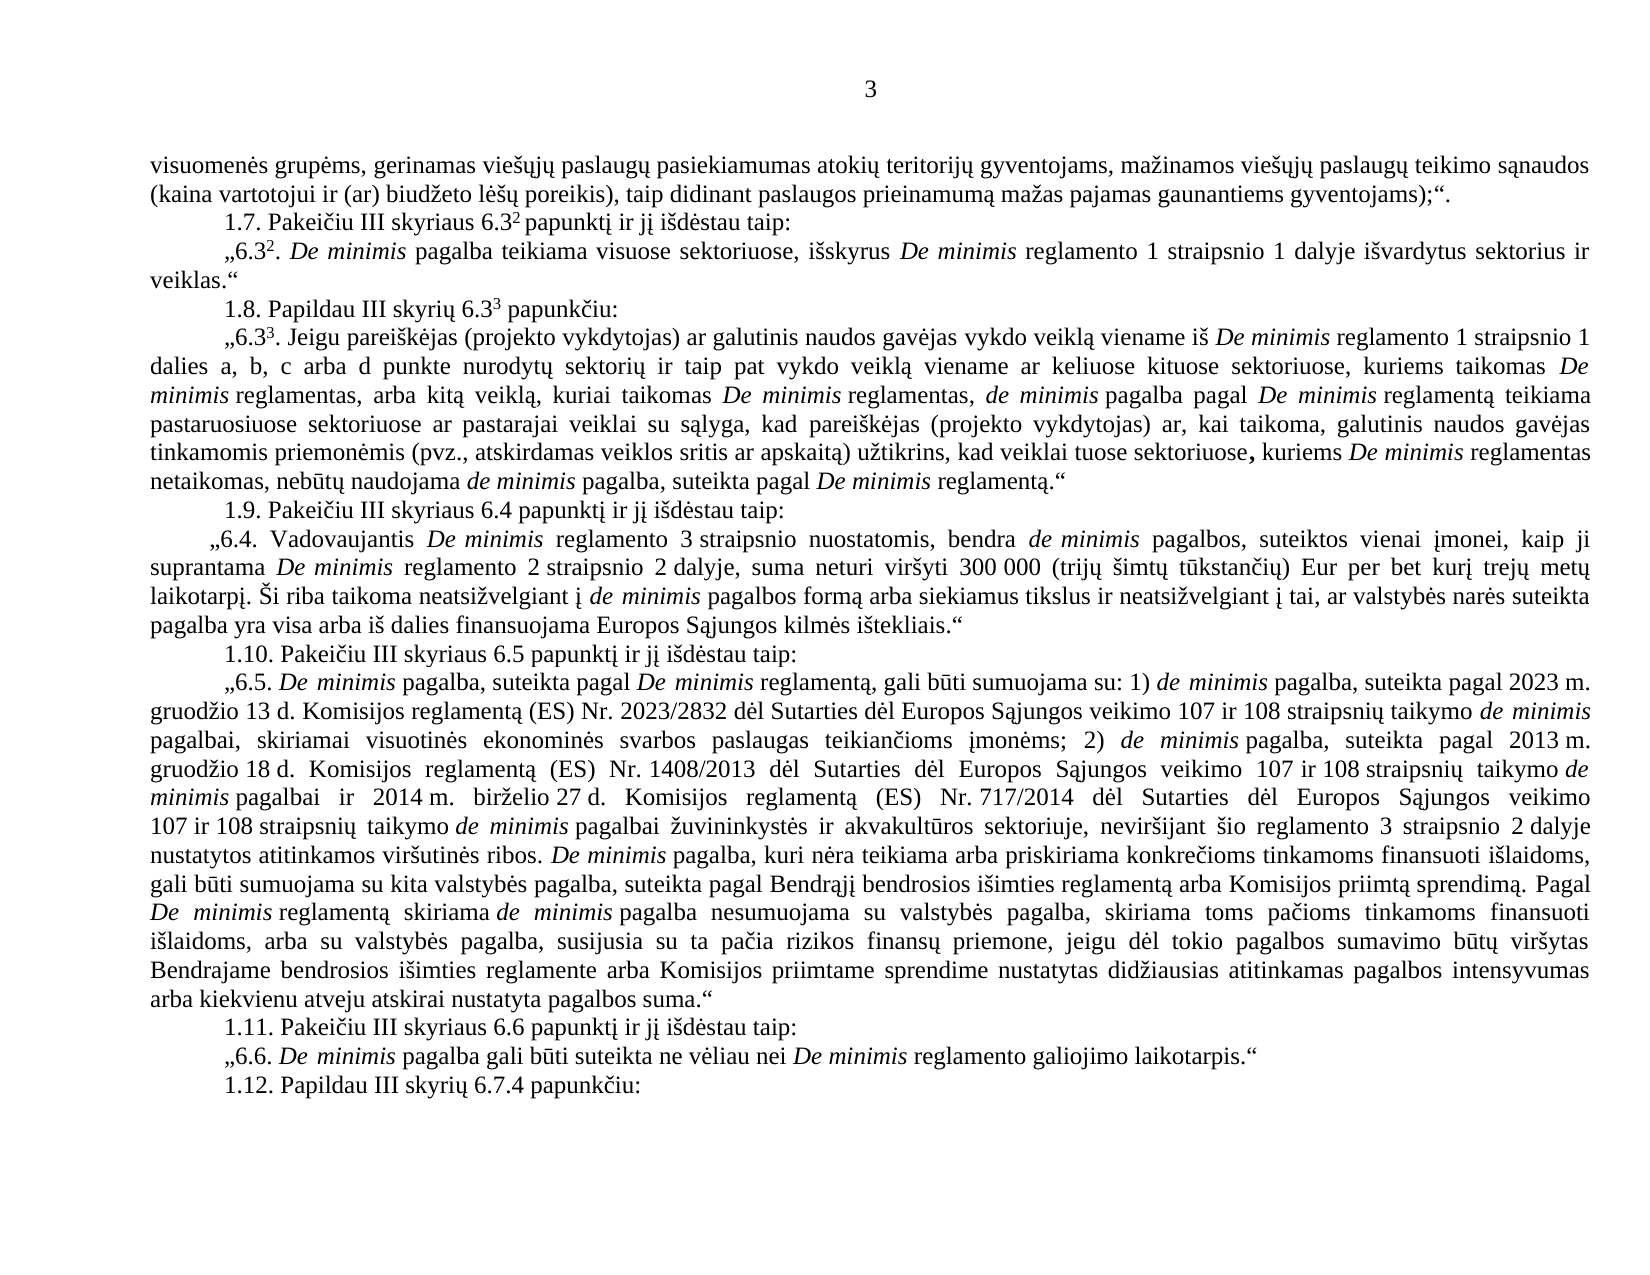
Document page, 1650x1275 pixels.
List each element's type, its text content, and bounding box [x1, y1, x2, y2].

text 1.9. Pakeičiu III skyriaus 6.4 papunktį ir jį išdėstau taip: [150, 495, 1591, 524]
text visuomenės grupėms, gerinamas viešųjų paslaugų pasiekiamumas atokių teritorijų gyventojams, mažinamos viešųjų paslaugų teikimo sąnaudos (kaina vartotojui ir (ar) biudžeto lėšų poreikis), taip didinant paslaugos prieinamumą mažas pajamas gaunantiems gyventojams);“. [150, 150, 1591, 207]
text 1.11. Pakeičiu III skyriaus 6.6 papunktį ir jį išdėstau taip: [150, 1012, 1591, 1041]
text „6.5. De minimis pagalba, suteikta pagal De minimis reglamentą, gali būti sumuojama su: 1) de minimis pagalba, suteikta pagal 2023 m. gruodžio 13 d. Komisijos reglamentą (ES) Nr. 2023/2832 dėl Sutarties dėl Europos Sąjungos veikimo 107 ir 108 straipsnių taikymo de minimis pagalbai, skiriamai visuotinės ekonominės svarbos paslaugas teikiančioms įmonėms; 2) de minimis pagalba, suteikta pagal 2013 m. gruodžio 18 d. Komisijos reglamentą (ES) Nr. 1408/2013 dėl Sutarties dėl Europos Sąjungos veikimo 107 ir 108 straipsnių taikymo de minimis pagalbai ir 2014 m. birželio 27 d. Komisijos reglamentą (ES) Nr. 717/2014 dėl Sutarties dėl Europos Sąjungos veikimo 107 ir 108 straipsnių taikymo de minimis pagalbai žuvininkystės ir akvakultūros sektoriuje, neviršijant šio reglamento 3 straipsnio 2 dalyje nustatytos atitinkamos viršutinės ribos. De minimis pagalba, kuri nėra teikiama arba priskiriama konkrečioms tinkamoms finansuoti išlaidoms, gali būti sumuojama su kita valstybės pagalba, suteikta pagal Bendrąjį bendrosios išimties reglamentą arba Komisijos priimtą sprendimą. Pagal De minimis reglamentą skiriama de minimis pagalba nesumuojama su valstybės pagalba, skiriama toms pačioms tinkamoms finansuoti išlaidoms, arba su valstybės pagalba, susijusia su ta pačia rizikos finansų priemone, jeigu dėl tokio pagalbos sumavimo būtų viršytas Bendrajame bendrosios išimties reglamente arba Komisijos priimtame sprendime nustatytas didžiausias atitinkamas pagalbos intensyvumas arba kiekvienu atveju atskirai nustatyta pagalbos suma.“ [150, 667, 1591, 1012]
text 1.8. Papildau III skyrių 6.33 papunkčiu: [150, 294, 1591, 322]
text „6.33. Jeigu pareiškėjas (projekto vykdytojas) ar galutinis naudos gavėjas vykdo veiklą viename iš De minimis reglamento 1 straipsnio 1 dalies a, b, c arba d punkte nurodytų sektorių ir taip pat vykdo veiklą viename ar keliuose kituose sektoriuose, kuriems taikomas De minimis reglamentas, arba kitą veiklą, kuriai taikomas De minimis reglamentas, de minimis pagalba pagal De minimis reglamentą teikiama pastaruosiuose sektoriuose ar pastarajai veiklai su sąlyga, kad pareiškėjas (projekto vykdytojas) ar, kai taikoma, galutinis naudos gavėjas tinkamomis priemonėmis (pvz., atskirdamas veiklos sritis ar apskaitą) užtikrins, kad veiklai tuose sektoriuose, kuriems De minimis reglamentas netaikomas, nebūtų naudojama de minimis pagalba, suteikta pagal De minimis reglamentą.“ [150, 322, 1591, 495]
text „6.32. De minimis pagalba teikiama visuose sektoriuose, išskyrus De minimis reglamento 1 straipsnio 1 dalyje išvardytus sektorius ir veiklas.“ [150, 236, 1591, 294]
text „6.4. Vadovaujantis De minimis reglamento 3 straipsnio nuostatomis, bendra de minimis pagalbos, suteiktos vienai įmonei, kaip ji suprantama De minimis reglamento 2 straipsnio 2 dalyje, suma neturi viršyti 300 000 (trijų šimtų tūkstančių) Eur per bet kurį trejų metų laikotarpį. Ši riba taikoma neatsižvelgiant į de minimis pagalbos formą arba siekiamus tikslus ir neatsižvelgiant į tai, ar valstybės narės suteikta pagalba yra visa arba iš dalies finansuojama Europos Sąjungos kilmės ištekliais.“ [150, 524, 1591, 639]
text 1.12. Papildau III skyrių 6.7.4 papunkčiu: [150, 1070, 1591, 1099]
text 1.10. Pakeičiu III skyriaus 6.5 papunktį ir jį išdėstau taip: [150, 639, 1591, 667]
text 1.7. Pakeičiu III skyriaus 6.32 papunktį ir jį išdėstau taip: [150, 207, 1591, 236]
text „6.6. De minimis pagalba gali būti suteikta ne vėliau nei De minimis reglamento galiojimo laikotarpis.“ [150, 1041, 1591, 1070]
